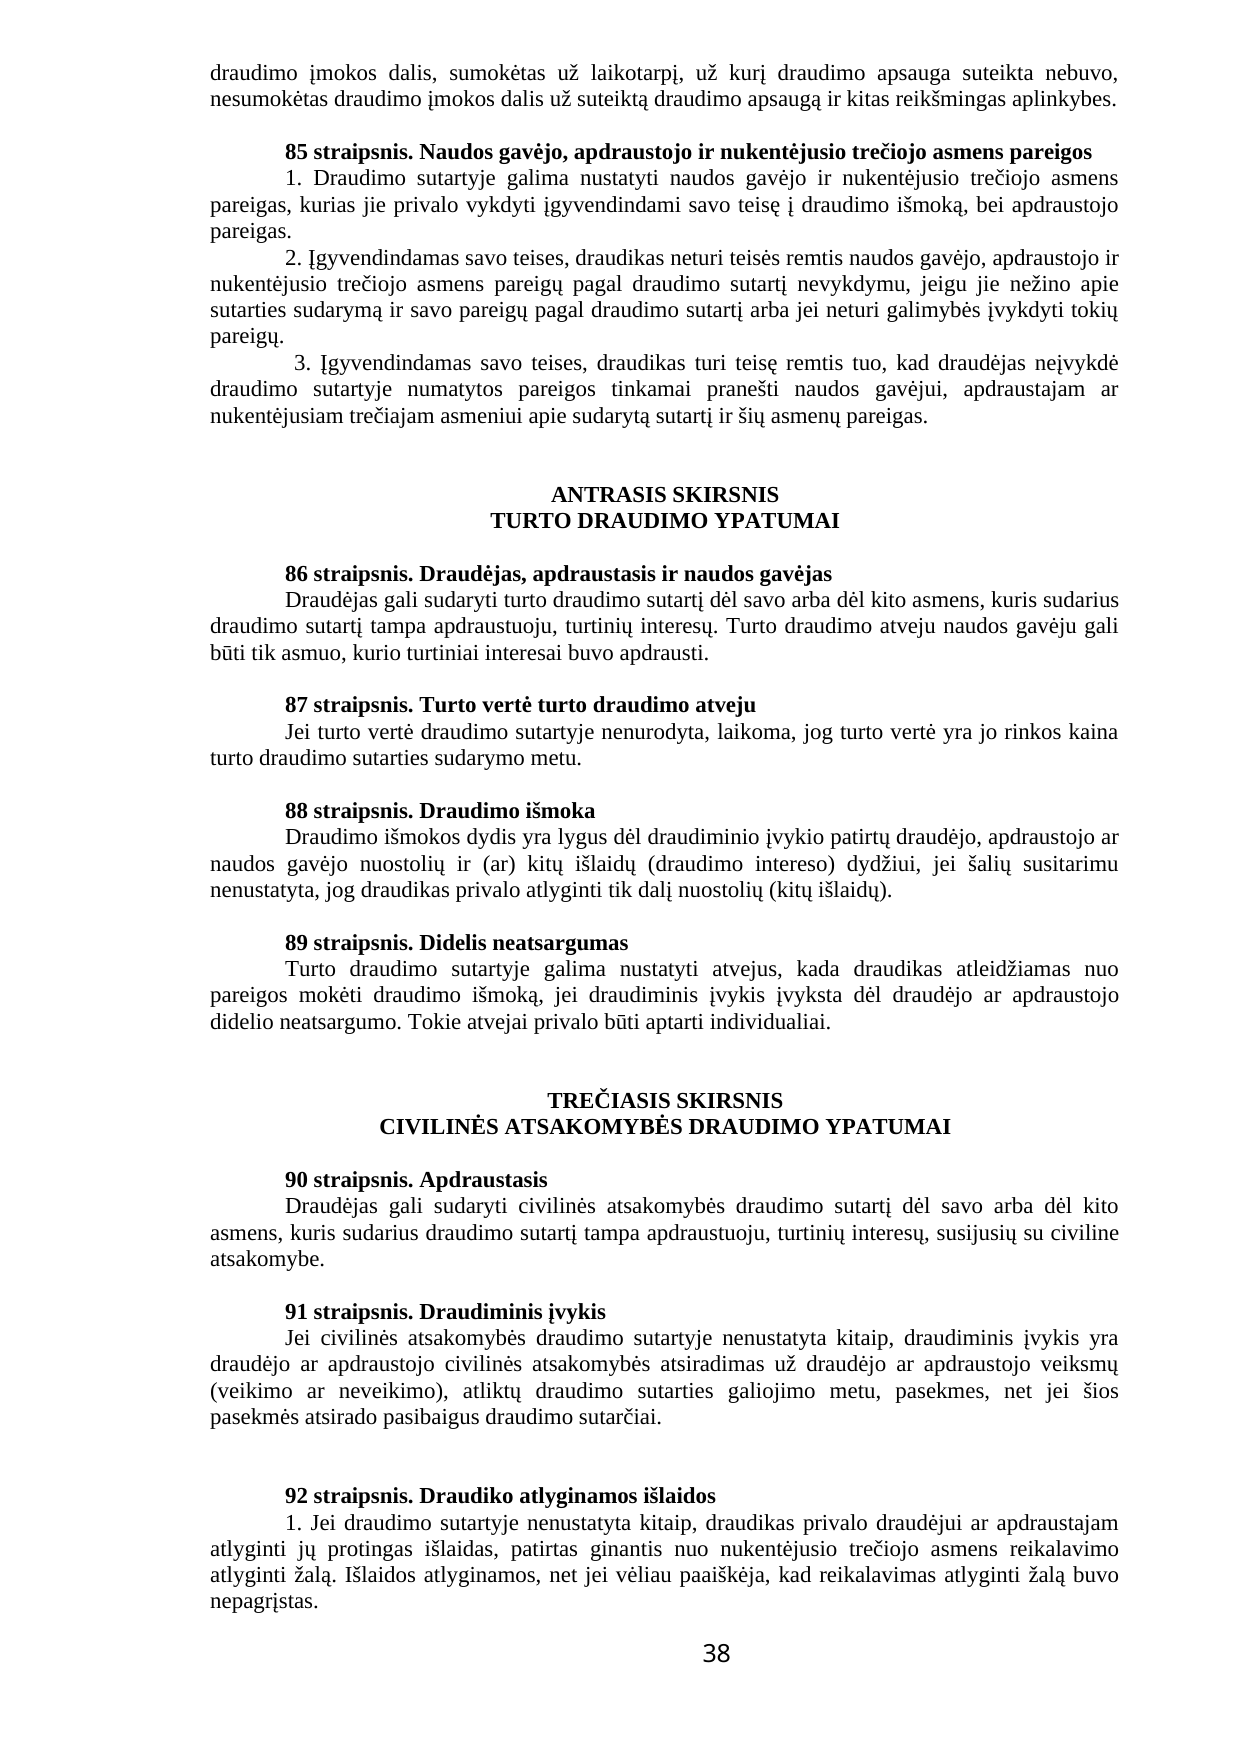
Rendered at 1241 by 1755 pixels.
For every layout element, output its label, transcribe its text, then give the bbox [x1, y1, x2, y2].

text 89 straipsnis. Didelis neatsargumas [210, 929, 1120, 955]
text Jei civilinės atsakomybės draudimo sutartyje nenustatyta kitaip, draudiminis įvykis yra draudėjo ar apdraustojo civilinės atsakomybės atsiradimas už draudėjo ar apdraustojo veiksmų (veikimo ar neveikimo), atliktų draudimo sutarties galiojimo metu, pasekmes, net jei šios pasekmės atsirado pasibaigus draudimo sutarčiai. [210, 1324, 1120, 1429]
text Jei turto vertė draudimo sutartyje nenurodyta, laikoma, jog turto vertė yra jo rinkos kaina turto draudimo sutarties sudarymo metu. [210, 718, 1120, 771]
subtitle 87 straipsnis. Turto vertė turto draudimo atveju [210, 692, 1120, 718]
text TREČIASIS SKIRSNIS [210, 1087, 1120, 1113]
text 92 straipsnis. Draudiko atlyginamos išlaidos [210, 1482, 1120, 1508]
text draudimo įmokos dalis, sumokėtas už laikotarpį, už kurį draudimo apsauga suteikta nebuvo, nesumokėtas draudimo įmokos dalis už suteiktą draudimo apsaugą ir kitas reikšmingas aplinkybes. [210, 59, 1120, 112]
text 1. Draudimo sutartyje galima nustatyti naudos gavėjo ir nukentėjusio trečiojo asmens pareigas, kurias jie privalo vykdyti įgyvendindami savo teisę į draudimo išmoką, bei apdraustojo pareigas. [210, 164, 1120, 243]
text Draudėjas gali sudaryti civilinės atsakomybės draudimo sutartį dėl savo arba dėl kito asmens, kuris sudarius draudimo sutartį tampa apdraustuoju, turtinių interesų, susijusių su civiline atsakomybe. [210, 1192, 1120, 1271]
text Draudėjas gali sudaryti turto draudimo sutartį dėl savo arba dėl kito asmens, kuris sudarius draudimo sutartį tampa apdraustuoju, turtinių interesų. Turto draudimo atveju naudos gavėju gali būti tik asmuo, kurio turtiniai interesai buvo apdrausti. [210, 586, 1120, 665]
text 90 straipsnis. Apdraustasis [210, 1166, 1120, 1192]
subtitle 88 straipsnis. Draudimo išmoka [210, 797, 1120, 823]
text CIVILINĖS ATSAKOMYBĖS DRAUDIMO YPATUMAI [210, 1113, 1120, 1139]
text TURTO DRAUDIMO YPATUMAI [210, 507, 1120, 533]
text Turto draudimo sutartyje galima nustatyti atvejus, kada draudikas atleidžiamas nuo pareigos mokėti draudimo išmoką, jei draudiminis įvykis įvyksta dėl draudėjo ar apdraustojo didelio neatsargumo. Tokie atvejai privalo būti aptarti individualiai. [210, 955, 1120, 1034]
text 91 straipsnis. Draudiminis įvykis [210, 1298, 1120, 1324]
text 3. Įgyvendindamas savo teises, draudikas turi teisę remtis tuo, kad draudėjas neįvykdė draudimo sutartyje numatytos pareigos tinkamai pranešti naudos gavėjui, apdraustajam ar nukentėjusiam trečiajam asmeniui apie sudarytą sutartį ir šių asmenų pareigas. [210, 349, 1120, 428]
subtitle 86 straipsnis. Draudėjas, apdraustasis ir naudos gavėjas [210, 560, 1120, 586]
text Draudimo išmokos dydis yra lygus dėl draudiminio įvykio patirtų draudėjo, apdraustojo ar naudos gavėjo nuostolių ir (ar) kitų išlaidų (draudimo intereso) dydžiui, jei šalių susitarimu nenustatyta, jog draudikas privalo atlyginti tik dalį nuostolių (kitų išlaidų). [210, 823, 1120, 902]
text 85 straipsnis. Naudos gavėjo, apdraustojo ir nukentėjusio trečiojo asmens pareigos [285, 138, 1120, 164]
text ANTRASIS SKIRSNIS [210, 481, 1120, 507]
text 1. Jei draudimo sutartyje nenustatyta kitaip, draudikas privalo draudėjui ar apdraustajam atlyginti jų protingas išlaidas, patirtas ginantis nuo nukentėjusio trečiojo asmens reikalavimo atlyginti žalą. Išlaidos atlyginamos, net jei vėliau paaiškėja, kad reikalavimas atlyginti žalą buvo nepagrįstas. [210, 1508, 1120, 1614]
text 2. Įgyvendindamas savo teises, draudikas neturi teisės remtis naudos gavėjo, apdraustojo ir nukentėjusio trečiojo asmens pareigų pagal draudimo sutartį nevykdymu, jeigu jie nežino apie sutarties sudarymą ir savo pareigų pagal draudimo sutartį arba jei neturi galimybės įvykdyti tokių pareigų. [210, 243, 1120, 349]
